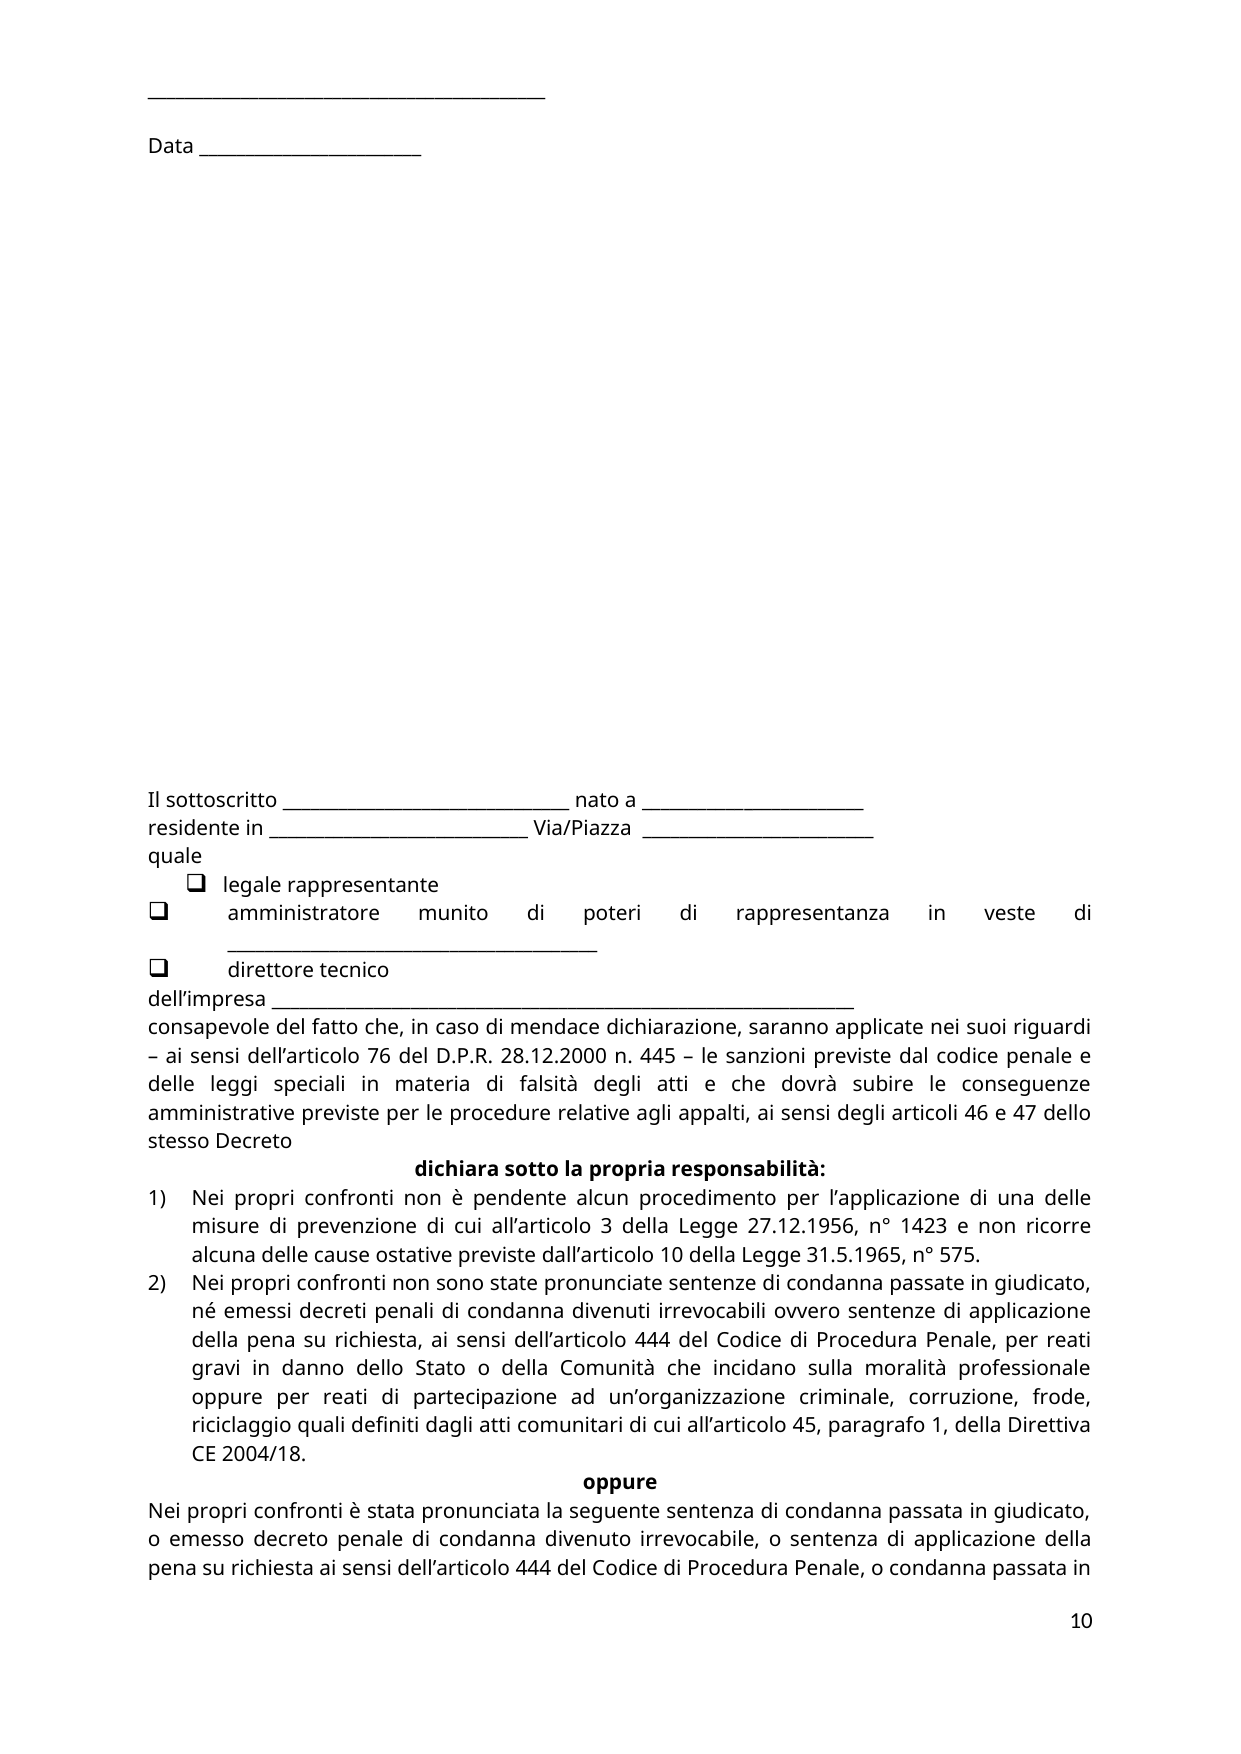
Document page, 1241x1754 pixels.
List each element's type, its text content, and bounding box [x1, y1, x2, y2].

list amministratore munito di poteri di rappresentanza in veste di ________________________________________ [148, 898, 1092, 955]
list legale rappresentante [185, 870, 1092, 898]
list Nei propri confronti non sono state pronunciate sentenze di condanna passate in giudicato, né emessi decreti penali di condanna divenuti irrevocabili ovvero sentenze di applicazione della pena su richiesta, ai sensi dell’articolo 444 del Codice di Procedura Penale, per reati gravi in danno dello Stato o della Comunità che incidano sulla moralità professionale oppure per reati di partecipazione ad un’organizzazione criminale, corruzione, frode, riciclaggio quali definiti dagli atti comunitari di cui all’articolo 45, paragrafo 1, della Direttiva CE 2004/18. [148, 1268, 1092, 1467]
text consapevole del fatto che, in caso di mendace dichiarazione, saranno applicate nei suoi riguardi – ai sensi dell’articolo 76 del D.P.R. 28.12.2000 n. 445 – le sanzioni previste dal codice penale e delle leggi speciali in materia di falsità degli atti e che dovrà subire le conseguenze amministrative previste per le procedure relative agli appalti, ai sensi degli articoli 46 e 47 dello stesso Decreto [148, 1012, 1092, 1154]
text Data ________________________ [148, 131, 1092, 159]
text residente in ____________________________ Via/Piazza _________________________ [148, 813, 1092, 842]
text dichiara sotto la propria responsabilità: [148, 1154, 1092, 1183]
text ___________________________________________ [148, 74, 1092, 102]
text dell’impresa _______________________________________________________________ [148, 984, 1092, 1012]
text quale [148, 842, 1092, 870]
list Nei propri confronti non è pendente alcun procedimento per l’applicazione di una delle misure di prevenzione di cui all’articolo 3 della Legge 27.12.1956, n° 1423 e non ricorre alcuna delle cause ostative previste dall’articolo 10 della Legge 31.5.1965, n° 575. [148, 1183, 1092, 1268]
text Nei propri confronti è stata pronunciata la seguente sentenza di condanna passata in giudicato, o emesso decreto penale di condanna divenuto irrevocabile, o sentenza di applicazione della pena su richiesta ai sensi dell’articolo 444 del Codice di Procedura Penale, o condanna passata in [148, 1496, 1092, 1581]
text oppure [148, 1467, 1092, 1496]
list direttore tecnico [148, 955, 1092, 984]
text Il sottoscritto _______________________________ nato a ________________________ [148, 785, 1092, 813]
